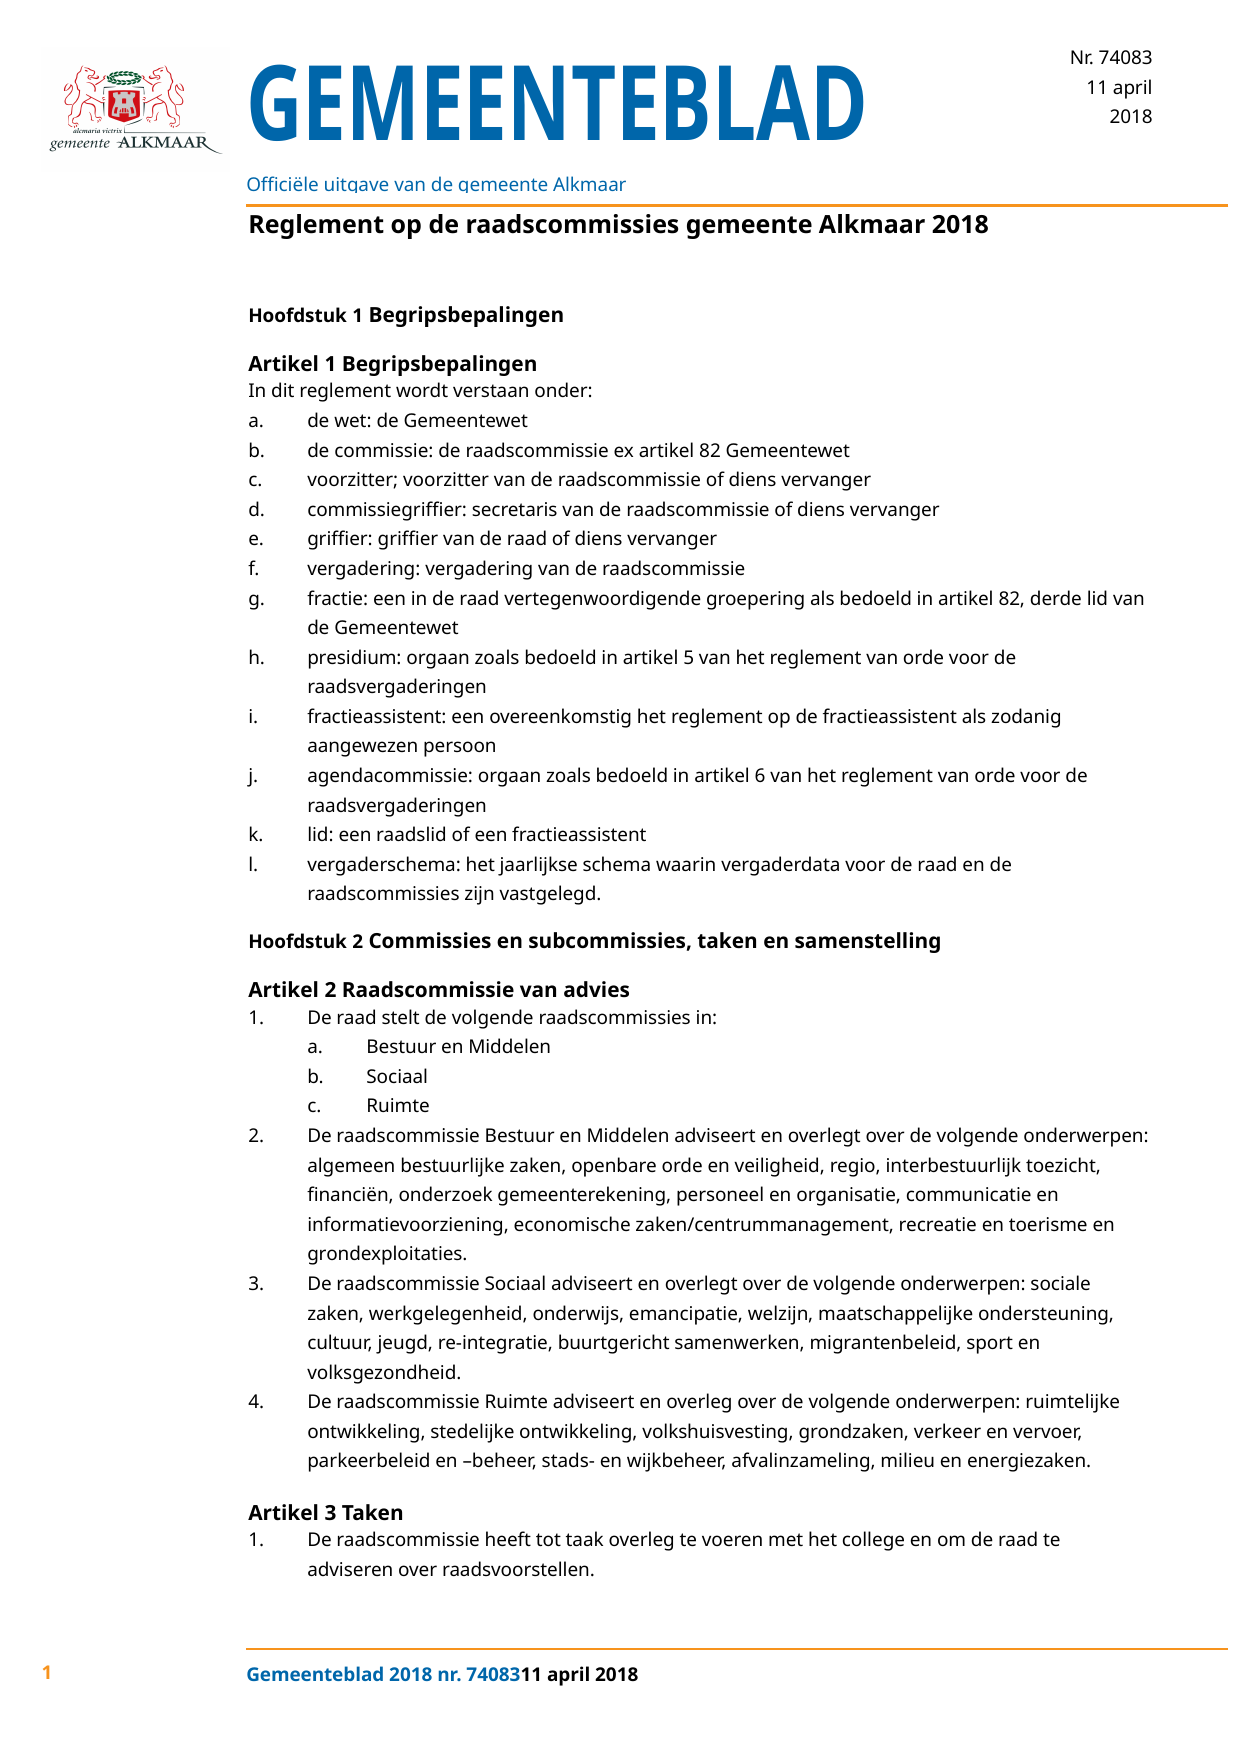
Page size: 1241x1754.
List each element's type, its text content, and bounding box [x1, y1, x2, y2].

text Artikel 3 Taken [248, 1498, 1152, 1526]
list De raadscommissie Sociaal adviseert en overlegt over de volgende onderwerpen: sociale zaken, werkgelegenheid, onderwijs, emancipatie, welzijn, maatschappelijke ondersteuning, cultuur, jeugd, re-integratie, buurtgericht samenwerken, migrantenbeleid, sport en volksgezondheid. [248, 1270, 1152, 1384]
list voorzitter; voorzitter van de raadscommissie of diens vervanger [248, 466, 1152, 492]
list fractieassistent: een overeenkomstig het reglement op de fractieassistent als zodanig aangewezen persoon [248, 703, 1152, 758]
text Hoofdstuk 2 Commissies en subcommissies, taken en samenstelling [248, 926, 1152, 954]
list vergadering: vergadering van de raadscommissie [248, 555, 1152, 581]
list De raadscommissie heeft tot taak overleg te voeren met het college en om de raad te adviseren over raadsvoorstellen. [248, 1526, 1152, 1582]
list griffier: griffier van de raad of diens vervanger [248, 526, 1152, 551]
list De raadscommissie Ruimte adviseert en overleg over de volgende onderwerpen: ruimtelijke ontwikkeling, stedelijke ontwikkeling, volkshuisvesting, grondzaken, verkeer en vervoer, parkeerbeleid en –beheer, stads- en wijkbeheer, afvalinzameling, milieu en energiezaken. [248, 1388, 1152, 1473]
list de wet: de Gemeentewet [248, 407, 1152, 433]
text Artikel 2 Raadscommissie van advies [248, 975, 1152, 1004]
list De raadscommissie Bestuur en Middelen adviseert en overlegt over de volgende onderwerpen: algemeen bestuurlijke zaken, openbare orde en veiligheid, regio, interbestuurlijk toezicht, financiën, onderzoek gemeenterekening, personeel en organisatie, communicatie en informatievoorziening, economische zaken/centrummanagement, recreatie en toerisme en grondexploitaties. [248, 1122, 1152, 1266]
list agendacommissie: orgaan zoals bedoeld in artikel 6 van het reglement van orde voor de raadsvergaderingen [248, 762, 1152, 817]
list vergaderschema: het jaarlijkse schema waarin vergaderdata voor de raad en de raadscommissies zijn vastgelegd. [248, 851, 1152, 906]
list Ruimte [307, 1093, 1152, 1118]
list commissiegriffier: secretaris van de raadscommissie of diens vervanger [248, 496, 1152, 522]
list presidium: orgaan zoals bedoeld in artikel 5 van het reglement van orde voor de raadsvergaderingen [248, 644, 1152, 699]
text Reglement op de raadscommissies gemeente Alkmaar 2018 [248, 207, 1152, 241]
text Hoofdstuk 1 Begripsbepalingen [248, 300, 1152, 328]
list fractie: een in de raad vertegenwoordigende groepering als bedoeld in artikel 82, derde lid van de Gemeentewet [248, 585, 1152, 640]
picture [41, 47, 231, 172]
list lid: een raadslid of een fractieassistent [248, 821, 1152, 847]
list Bestuur en Middelen [307, 1033, 1152, 1059]
list De raad stelt de volgende raadscommissies in: [248, 1004, 1152, 1029]
text Artikel 1 Begripsbepalingen [248, 349, 1152, 378]
list de commissie: de raadscommissie ex artikel 82 Gemeentewet [248, 437, 1152, 462]
list Sociaal [307, 1063, 1152, 1089]
text In dit reglement wordt verstaan onder: [248, 378, 1152, 403]
